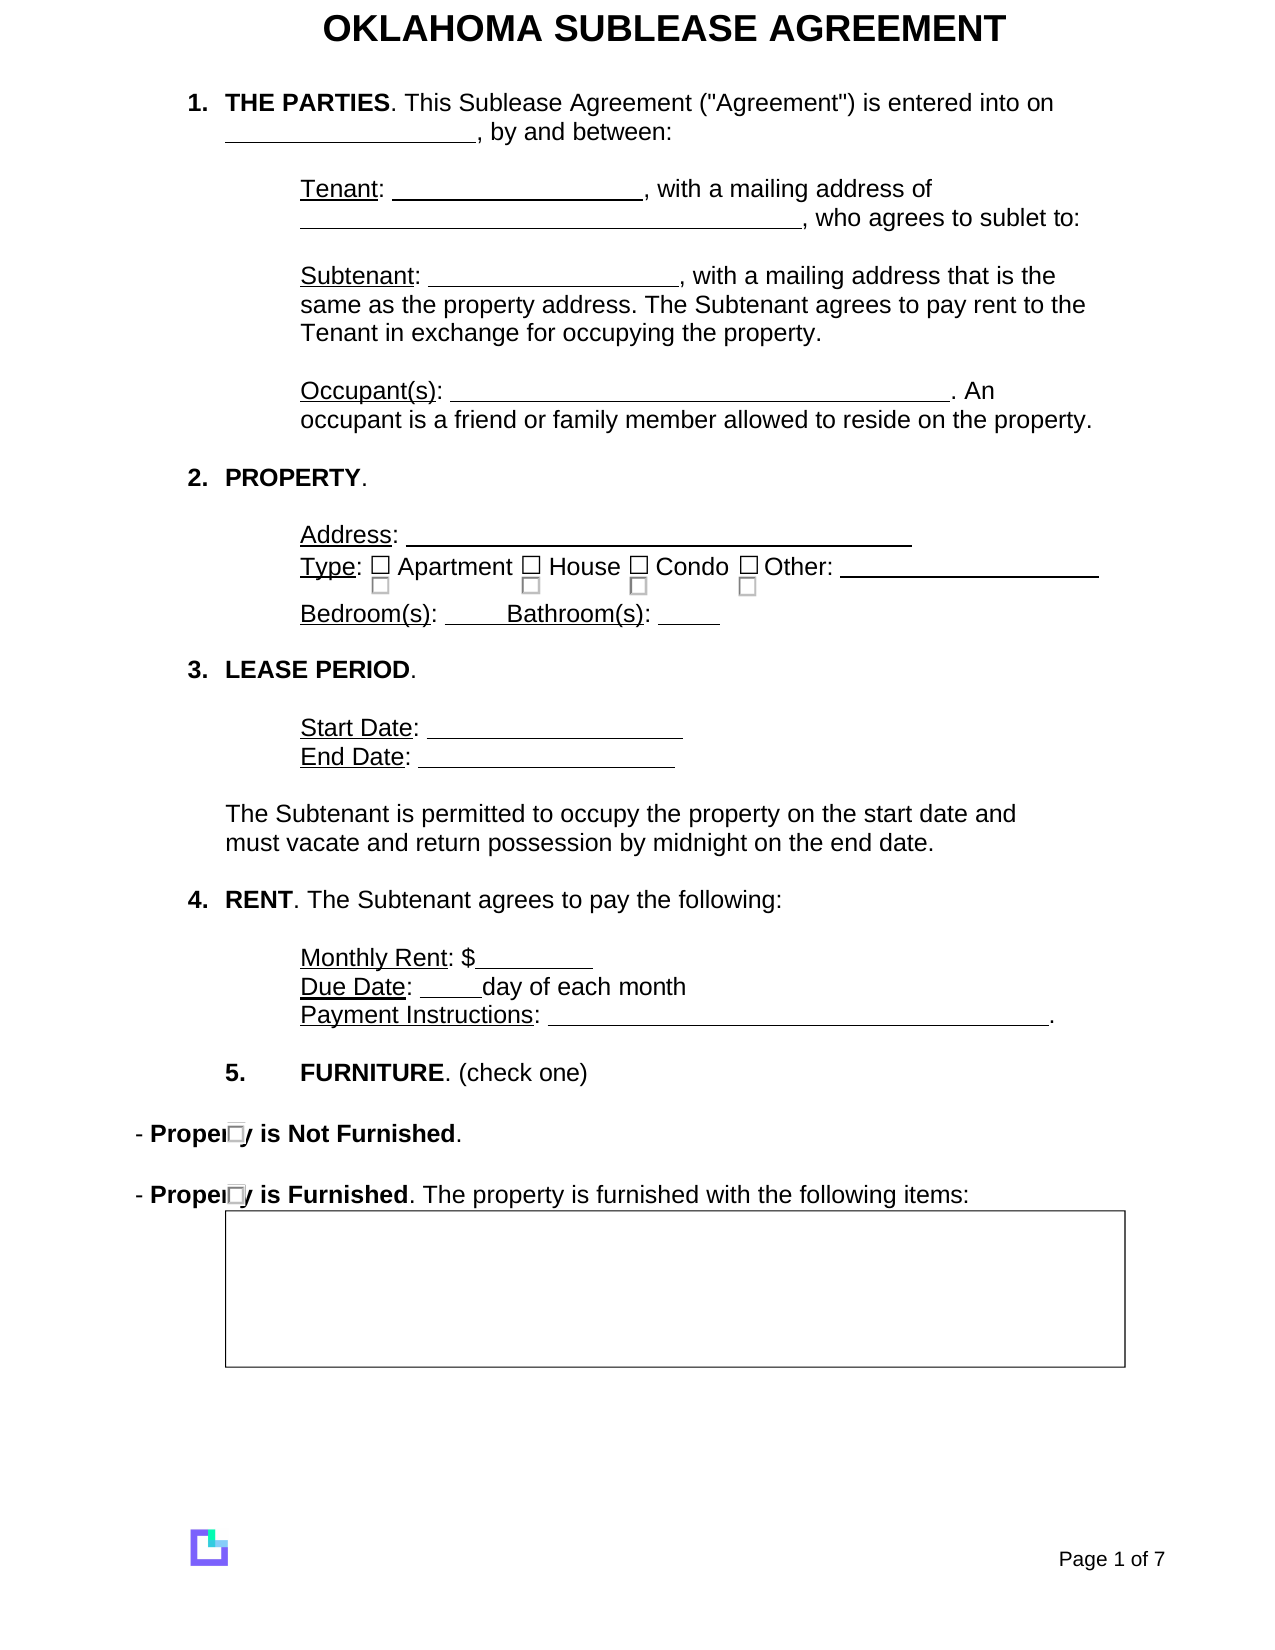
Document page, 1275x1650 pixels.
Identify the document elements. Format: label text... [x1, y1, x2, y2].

title OKLAHOMA SUBLEASE AGREEMENT [166, 7, 1162, 50]
subtitle Property is Not Furnished. [135, 1118, 225, 1147]
list ☐ [225, 1177, 247, 1199]
text Subtenant: , with a mailing address that is the same as the property address. The Subtenant agrees to pay rent to the Tenant in exchange for occupying the property. [300, 261, 1124, 347]
list Property is Furnished. The property is furnished with the following items: [135, 1181, 225, 1209]
list ☐ [225, 1115, 247, 1138]
text Payment Instructions: . [300, 1000, 1162, 1029]
list ☐ [225, 1133, 247, 1148]
list THE PARTIES. This Sublease Agreement ("Agreement") is entered into on [187, 89, 1162, 117]
text Due Date: day of each month [300, 977, 1162, 1000]
text Type: Apartment House Condo Other: Bedroom(s): Bathroom(s): [300, 551, 1099, 628]
text ☐ [738, 548, 759, 581]
text The Subtenant is permitted to occupy the property on the start date and must vacate and return possession by midnight on the end date. [225, 799, 1077, 857]
text ☐ [369, 548, 391, 575]
list FURNITURE. (check one) [225, 1058, 1162, 1086]
list ☐ [225, 1206, 247, 1210]
subtitle LEASE PERIOD. [187, 655, 1162, 684]
text , who agrees to sublet to: [300, 204, 1162, 232]
text , by and between: [225, 117, 1162, 146]
text Address: [300, 520, 1162, 549]
list RENT. The Subtenant agrees to pay the following: Monthly Rent: $ [188, 863, 783, 977]
text Occupant(s): . An occupant is a friend or family member allowed to reside on the property. [300, 376, 1103, 433]
text ☐ [520, 548, 541, 575]
list Property is Furnished. The property is furnished with the following items: [247, 1181, 1162, 1209]
text ☐ [628, 548, 649, 575]
subtitle PROPERTY. [187, 462, 1162, 491]
subtitle Property is Not Furnished. [247, 1118, 1162, 1147]
text Start Date: End Date: [300, 713, 683, 771]
text Tenant: , with a mailing address of [300, 175, 1162, 204]
